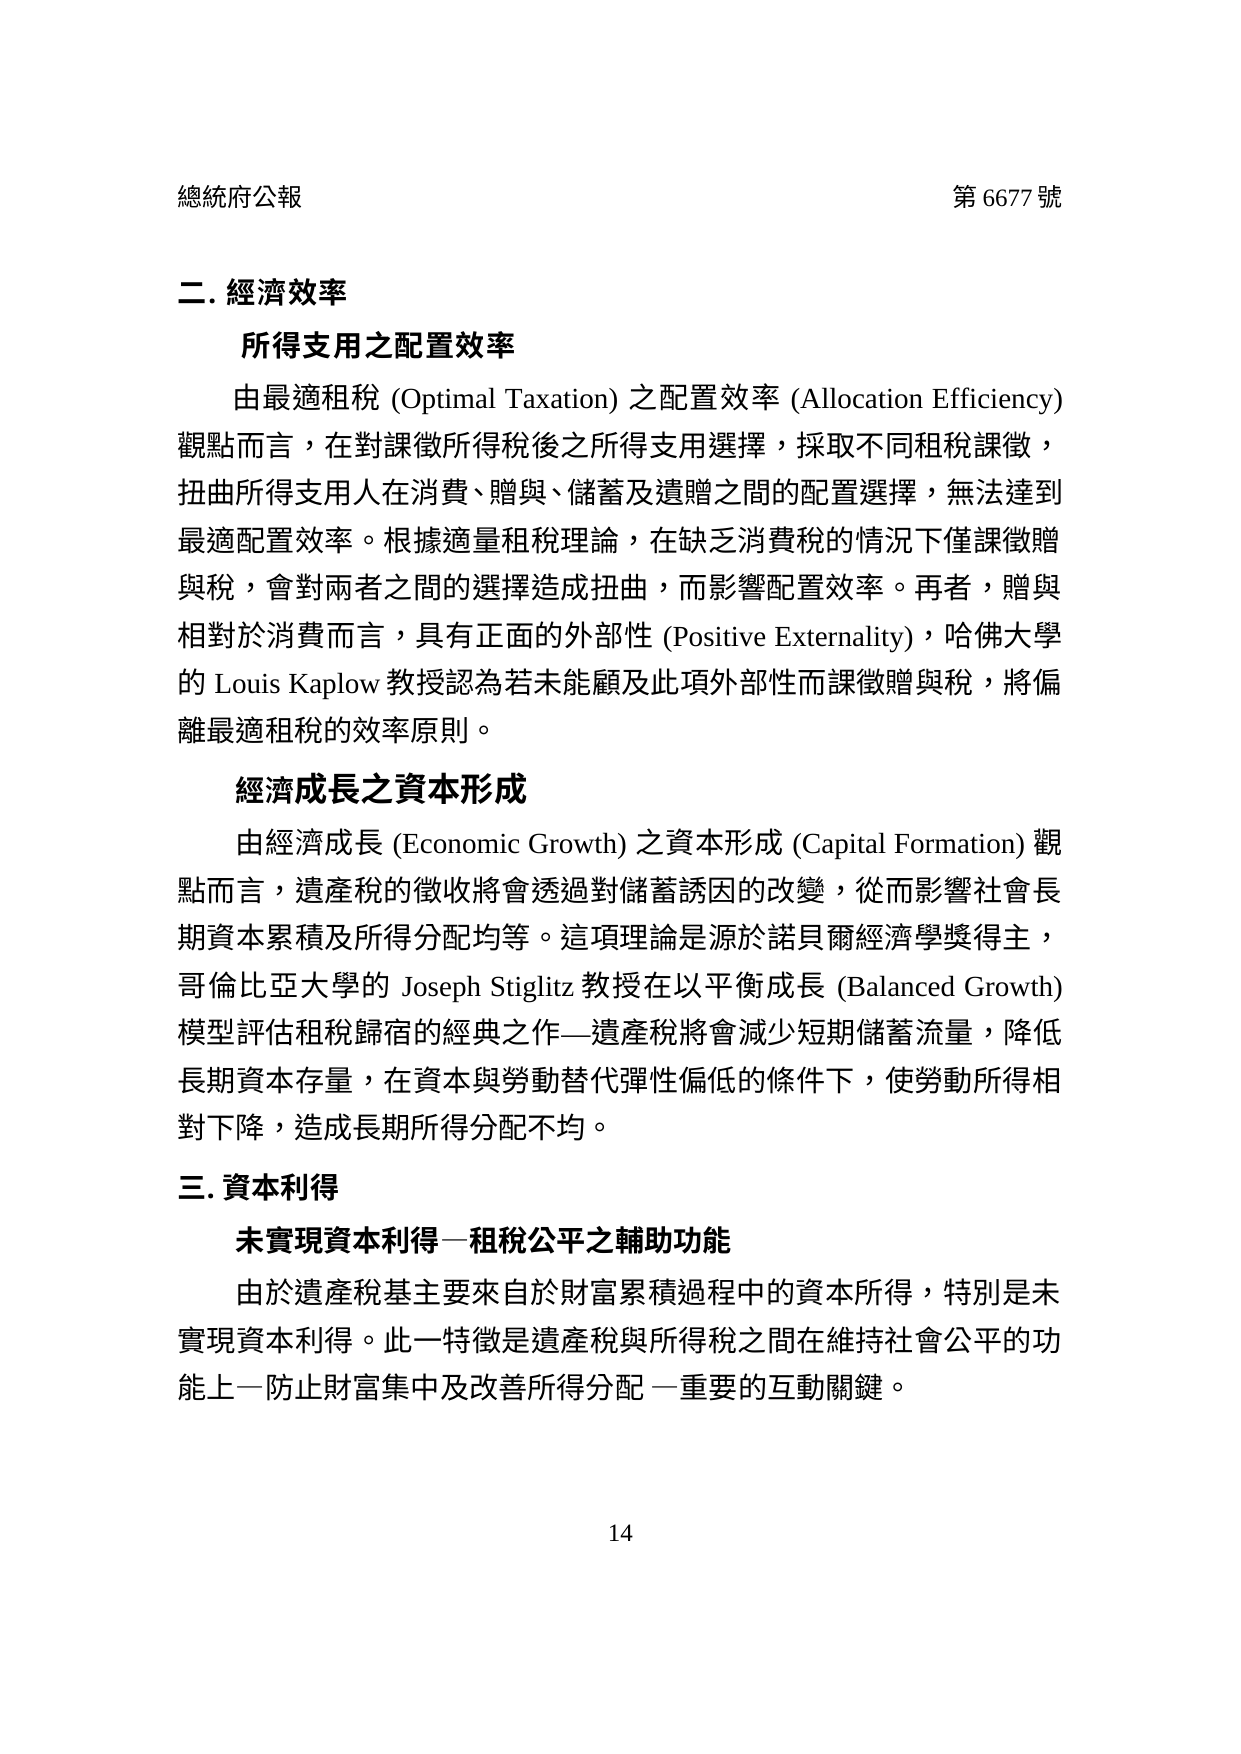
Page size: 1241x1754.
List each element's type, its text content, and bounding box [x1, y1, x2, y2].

text 三. 資本利得 [177, 1161, 1063, 1208]
text 經濟成長之資本形成 [177, 763, 1063, 811]
text 由於遺產稅基主要來自於財富累積過程中的資本所得，特別是未實現資本利得。此一特徵是遺產稅與所得稅之間在維持社會公平的功能上—防止財富集中及改善所得分配 —重要的互動關鍵。 [177, 1266, 1063, 1408]
text 二. 經濟效率 [177, 266, 1063, 313]
text 由經濟成長 (Economic Growth) 之資本形成 (Capital Formation) 觀點而言，遺產稅的徵收將會透過對儲蓄誘因的改變，從而影響社會長期資本累積及所得分配均等。這項理論是源於諾貝爾經濟學獎得主，哥倫比亞大學的 Joseph Stiglitz教授在以平衡成長 (Balanced Growth) 模型評估租稅歸宿的經典之作—遺產稅將會減少短期儲蓄流量，降低長期資本存量，在資本與勞動替代彈性偏低的條件下，使勞動所得相對下降，造成長期所得分配不均。 [177, 816, 1063, 1148]
text 所得支用之配置效率 [177, 318, 1063, 366]
text 未實現資本利得—租稅公平之輔助功能 [177, 1213, 1063, 1261]
text 由最適租稅 (Optimal Taxation) 之配置效率 (Allocation Efficiency) 觀點而言，在對課徵所得稅後之所得支用選擇，採取不同租稅課徵，扭曲所得支用人在消費、贈與、儲蓄及遺贈之間的配置選擇，無法達到最適配置效率。根據適量租稅理論，在缺乏消費稅的情況下僅課徵贈與稅，會對兩者之間的選擇造成扭曲，而影響配置效率。再者，贈與相對於消費而言，具有正面的外部性 (Positive Externality)，哈佛大學的 Louis Kaplow教授認為若未能顧及此項外部性而課徵贈與稅，將偏離最適租稅的效率原則。 [177, 371, 1063, 751]
